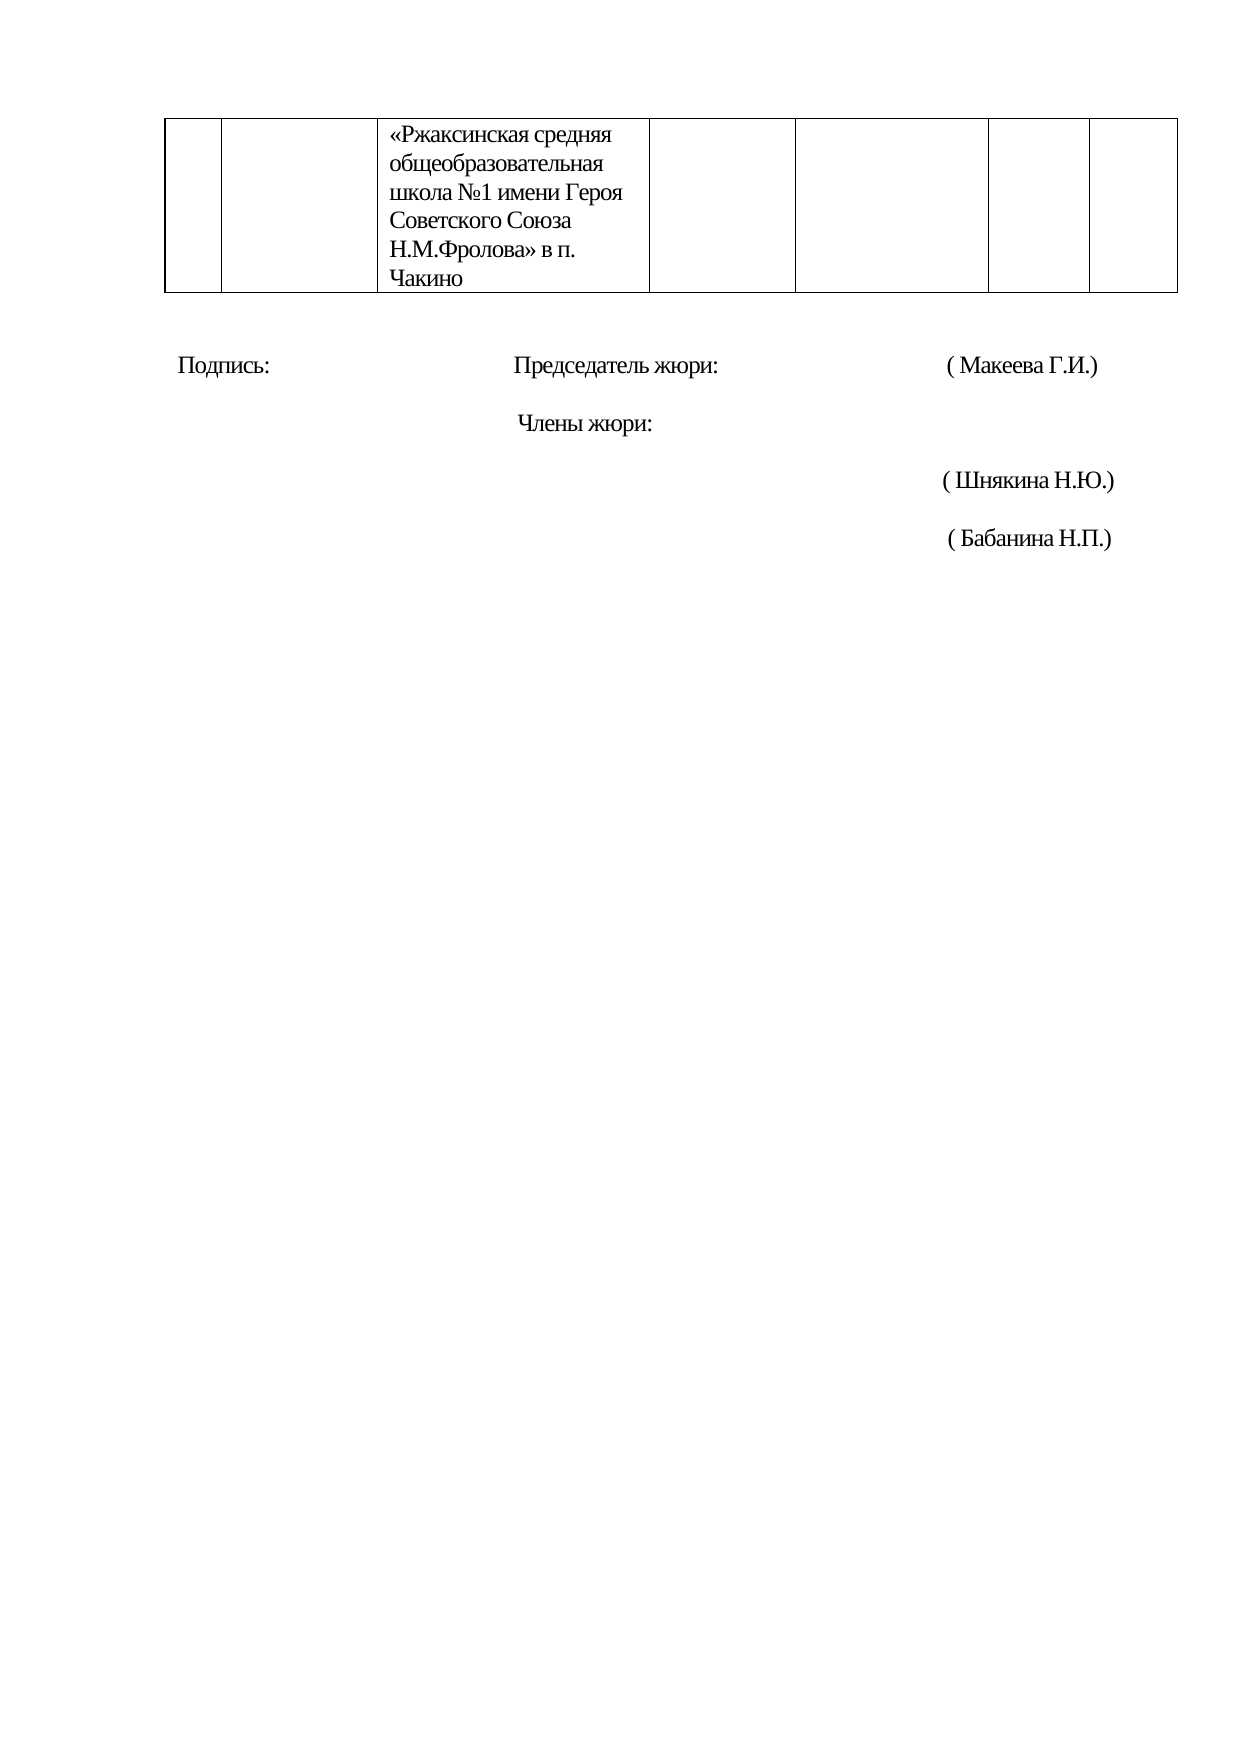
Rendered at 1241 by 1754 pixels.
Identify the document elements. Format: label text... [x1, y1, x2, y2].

text ( Шнякина Н.Ю.) [177, 465, 1122, 494]
text Члены жюри: [177, 408, 1122, 436]
text Подпись: Председатель жюри: ( Макеева Г.И.) [177, 350, 1122, 379]
text ( Бабанина Н.П.) [177, 523, 1122, 551]
table_cell «Ржаксинская средняя общеобразовательная школа №1 имени Героя Советского Союза Н.М.Фролова» в п. Чакино [378, 119, 649, 292]
table_cell [650, 119, 795, 292]
table_cell [796, 119, 988, 292]
table_cell [166, 119, 221, 292]
table_cell [1178, 118, 1240, 292]
table_cell [222, 119, 377, 292]
table_cell [1090, 119, 1177, 292]
table_cell [989, 119, 1089, 292]
